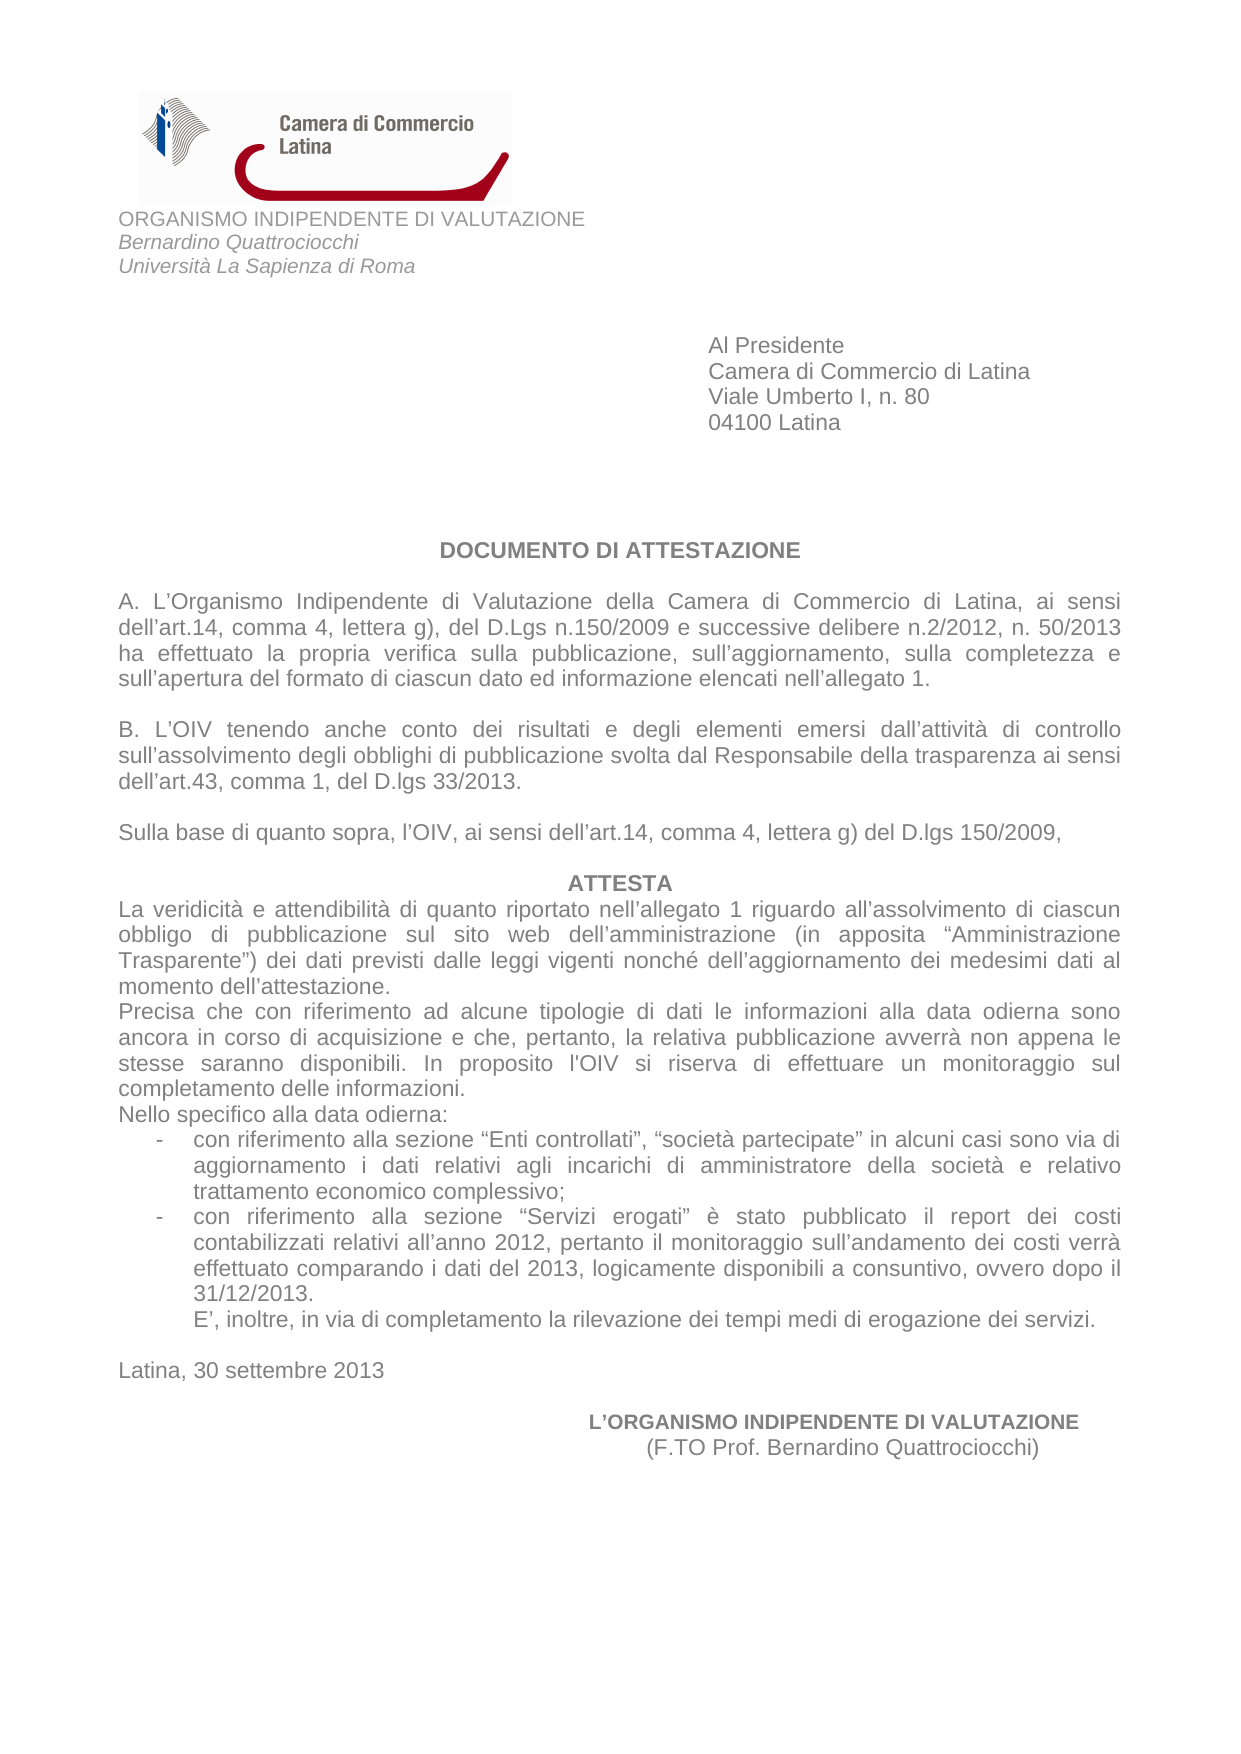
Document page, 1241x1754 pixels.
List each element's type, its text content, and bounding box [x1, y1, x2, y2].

text ATTESTA [118, 871, 1122, 897]
picture [138, 92, 512, 206]
text B. L’OIV tenendo anche conto dei risultati e degli elementi emersi dall’attività di controllo sull’assolvimento degli obblighi di pubblicazione svolta dal Responsabile della trasparenza ai sensi dell’art.43, comma 1, del D.lgs 33/2013. [118, 717, 1122, 794]
text Nello specifico alla data odierna: [118, 1102, 1122, 1127]
text Al Presidente [634, 333, 1122, 358]
text L’ORGANISMO INDIPENDENTE DI VALUTAZIONE [576, 1409, 1122, 1435]
text Precisa che con riferimento ad alcune tipologie di dati le informazioni alla data odierna sono ancora in corso di acquisizione e che, pertanto, la relativa pubblicazione avverrà non appena le stesse saranno disponibili. In proposito l'OIV si riserva di effettuare un monitoraggio sul completamento delle informazioni. [118, 999, 1122, 1102]
text La veridicità e attendibilità di quanto riportato nell’allegato 1 riguardo all’assolvimento di ciascun obbligo di pubblicazione sul sito web dell’amministrazione (in apposita “Amministrazione Trasparente”) dei dati previsti dalle leggi vigenti nonché dell’aggiornamento dei medesimi dati al momento dell’attestazione. [118, 897, 1122, 999]
text 04100 Latina [634, 410, 1122, 435]
list con riferimento alla sezione “Servizi erogati” è stato pubblicato il report dei costi contabilizzati relativi all’anno 2012, pertanto il monitoraggio sull’andamento dei costi verrà effettuato comparando i dati del 2013, logicamente disponibili a consuntivo, ovvero dopo il 31/12/2013. [156, 1204, 1122, 1307]
text Sulla base di quanto sopra, l’OIV, ai sensi dell’art.14, comma 4, lettera g) del D.lgs 150/2009, [118, 820, 1122, 845]
text Latina, 30 settembre 2013 [118, 1358, 1122, 1383]
text Viale Umberto I, n. 80 [634, 384, 1122, 410]
list E’, inoltre, in via di completamento la rilevazione dei tempi medi di erogazione dei servizi. [156, 1307, 1122, 1332]
text A. L’Organismo Indipendente di Valutazione della Camera di Commercio di Latina, ai sensi dell’art.14, comma 4, lettera g), del D.Lgs n.150/2009 e successive delibere n.2/2012, n. 50/2013 ha effettuato la propria verifica sulla pubblicazione, sull’aggiornamento, sulla completezza e sull’apertura del formato di ciascun dato ed informazione elencati nell’allegato 1. [118, 589, 1122, 692]
text Camera di Commercio di Latina [634, 358, 1122, 384]
list con riferimento alla sezione “Enti controllati”, “società partecipate” in alcuni casi sono via di aggiornamento i dati relativi agli incarichi di amministratore della società e relativo trattamento economico complessivo; [156, 1127, 1122, 1204]
text (F.TO Prof. Bernardino Quattrociocchi) [413, 1435, 1122, 1460]
subtitle DOCUMENTO DI ATTESTAZIONE [118, 538, 1122, 563]
